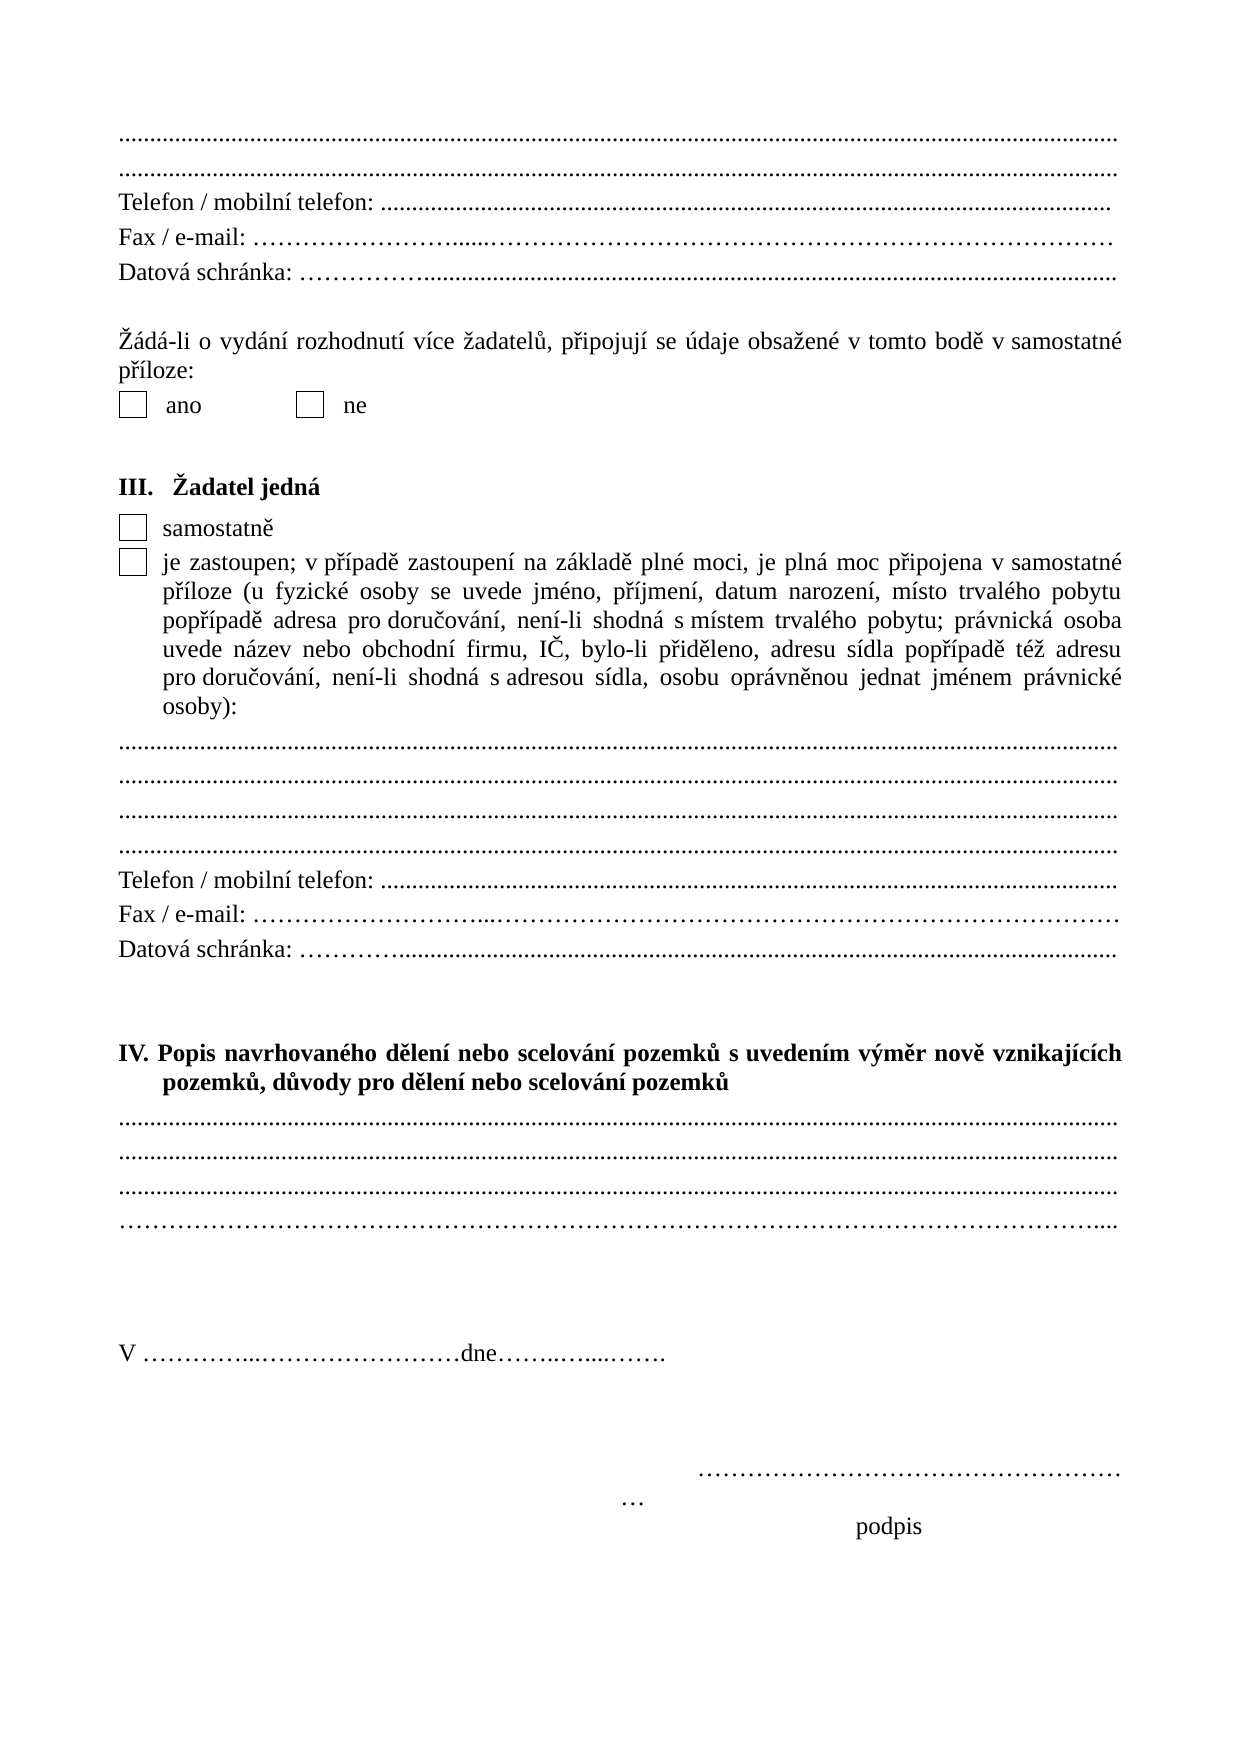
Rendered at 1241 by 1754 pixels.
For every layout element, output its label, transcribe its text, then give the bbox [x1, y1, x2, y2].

text ……………………………………………… [620, 1453, 1122, 1511]
text IV. Popis navrhovaného dělení nebo scelování pozemků s uvedením výměr nově vznikajících pozemků, důvody pro dělení nebo scelování pozemků [118, 1038, 1122, 1096]
text ................................................................................................................................................................ [118, 761, 1122, 789]
text ................................................................................................................................................................ [118, 1102, 1122, 1130]
text Telefon / mobilní telefon: ..................................................................................................................... [118, 187, 1122, 216]
text Žádá-li o vydání rozhodnutí více žadatelů, připojují se údaje obsažené v tomto bodě v samostatné příloze: [118, 326, 1122, 384]
text ................................................................................................................................................................ [118, 795, 1122, 824]
text samostatně [118, 513, 1122, 542]
text Datová schránka: …………................................................................................................................... [118, 934, 1122, 963]
text ……………………………………………………………………………………………………….... [118, 1206, 1122, 1234]
text ................................................................................................................................................................ [118, 1136, 1122, 1165]
text Fax / e-mail: ………………………...………………………………………………………………… [118, 899, 1122, 928]
text podpis [797, 1511, 1122, 1540]
text ................................................................................................................................................................ [118, 1171, 1122, 1200]
text Datová schránka: ……………............................................................................................................... [118, 257, 1122, 286]
text Telefon / mobilní telefon: ...................................................................................................................... [118, 865, 1122, 893]
text je zastoupen; v případě zastoupení na základě plné moci, je plná moc připojena v samostatné příloze (u fyzické osoby se uvede jméno, příjmení, datum narození, místo trvalého pobytu popřípadě adresa pro doručování, není-li shodná s místem trvalého pobytu; právnická osoba uvede název nebo obchodní firmu, IČ, bylo-li přiděleno, adresu sídla popřípadě též adresu pro doručování, není-li shodná s adresou sídla, osobu oprávněnou jednat jménem právnické osoby): [118, 547, 1122, 720]
text ................................................................................................................................................................ [118, 153, 1122, 182]
text ................................................................................................................................................................ [118, 830, 1122, 859]
text ................................................................................................................................................................ [118, 118, 1122, 147]
text ................................................................................................................................................................ [118, 726, 1122, 755]
text III. Žadatel jedná [118, 472, 1122, 500]
text Fax / e-mail: ……………………......………………………………………………………………… [118, 222, 1122, 251]
text ano ne [118, 390, 1122, 418]
text V …………...……………………dne……..…....……. [118, 1338, 1122, 1367]
